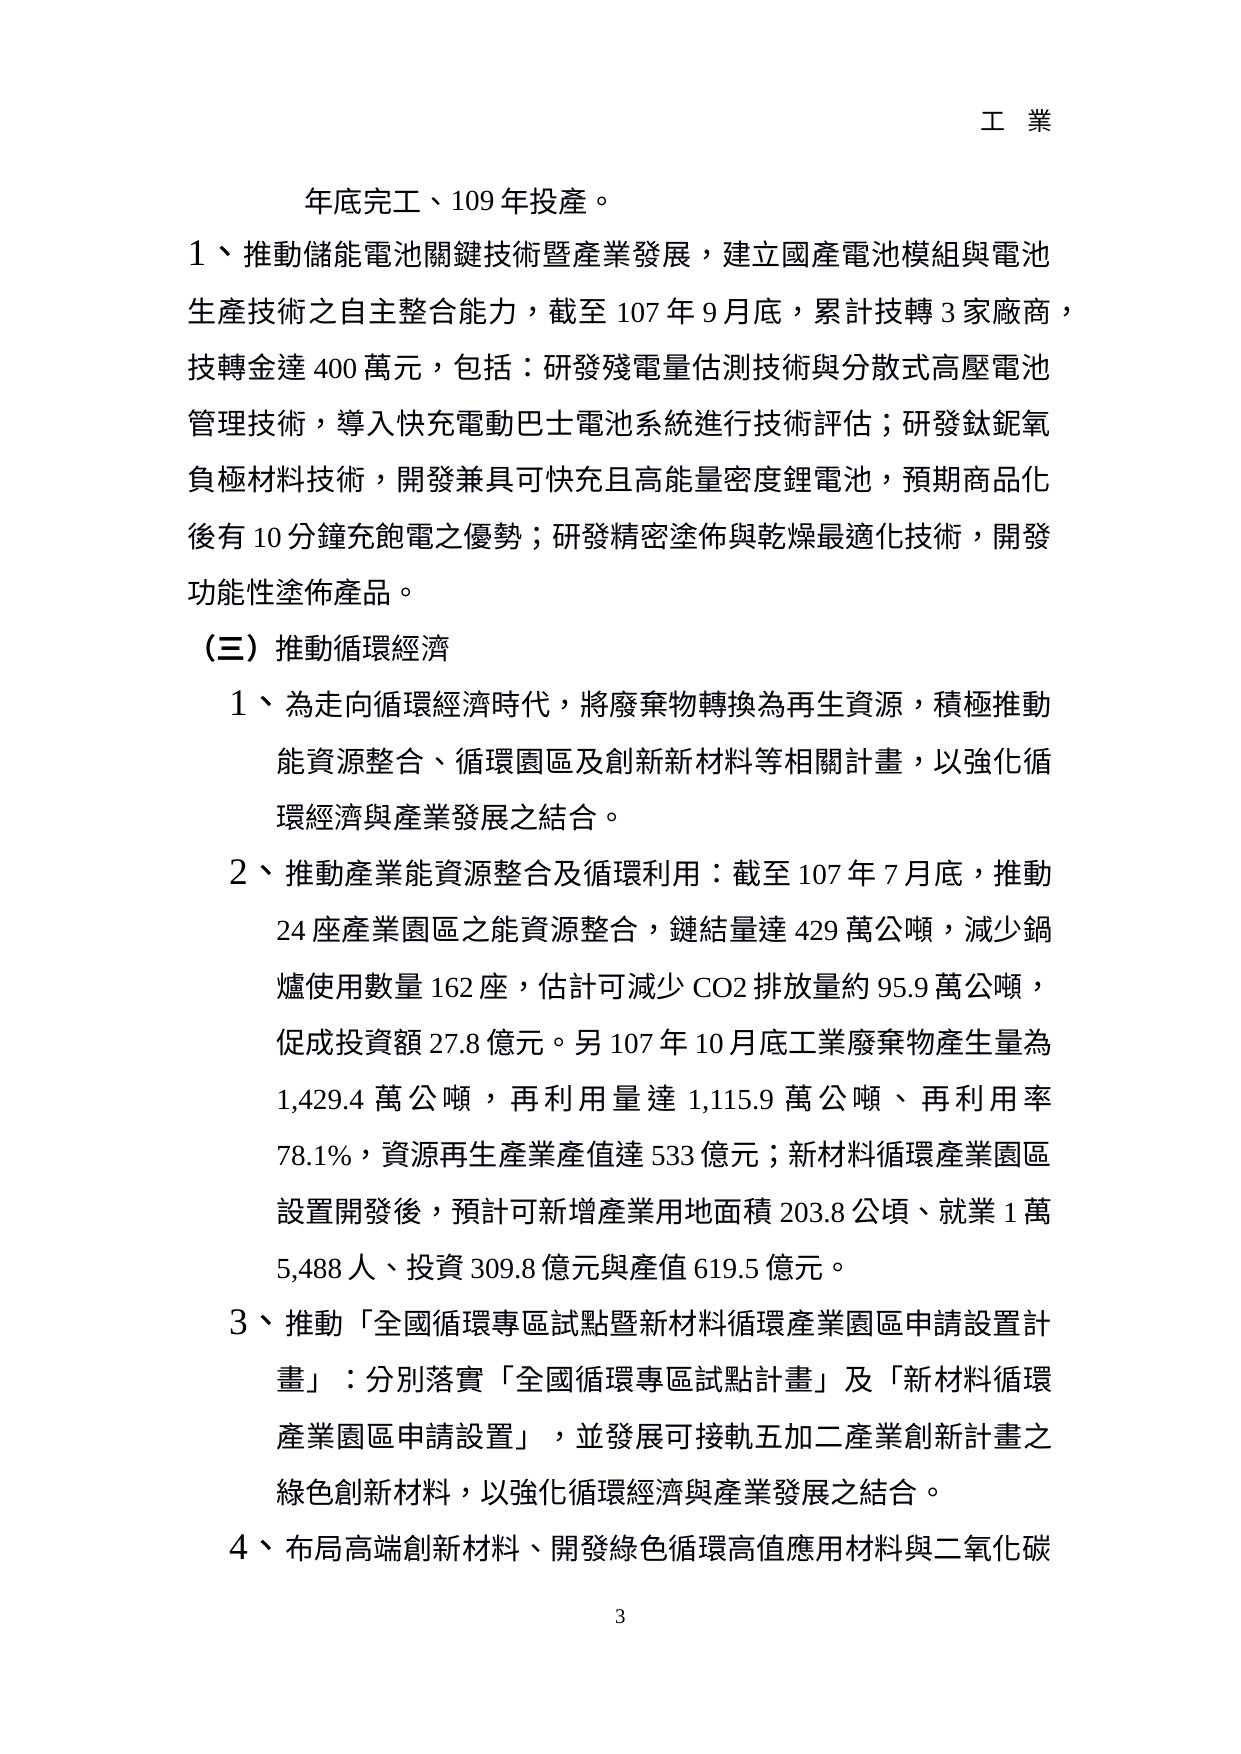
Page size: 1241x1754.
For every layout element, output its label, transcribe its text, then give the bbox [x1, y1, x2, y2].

list 推動產業能資源整合及循環利用：截至107年7月底，推動24座產業園區之能資源整合，鏈結量達429萬公噸，減少鍋爐使用數量162座，估計可減少CO2排放量約95.9萬公噸，促成投資額27.8億元。另107年10月底工業廢棄物產生量為1,429.4萬公噸，再利用量達1,115.9萬公噸、再利用率78.1%，資源再生產業產值達533億元；新材料循環產業園區設置開發後，預計可新增產業用地面積203.8公頃、就業1萬5,488人、投資309.8億元與產值619.5億元。 [229, 839, 1053, 1289]
list 布局高端創新材料、開發綠色循環高值應用材料與二氧化碳 [229, 1514, 1053, 1571]
list 推動循環經濟 [187, 614, 1053, 671]
list 為走向循環經濟時代，將廢棄物轉換為再生資源，積極推動能資源整合、循環園區及創新新材料等相關計畫，以強化循環經濟與產業發展之結合。 [229, 671, 1053, 839]
list 年底完工、109年投產。 [246, 158, 1053, 221]
list 推動「全國循環專區試點暨新材料循環產業園區申請設置計畫」：分別落實「全國循環專區試點計畫」及「新材料循環產業園區申請設置」，並發展可接軌五加二產業創新計畫之綠色創新材料，以強化循環經濟與產業發展之結合。 [229, 1289, 1053, 1514]
list 推動儲能電池關鍵技術暨產業發展，建立國產電池模組與電池生產技術之自主整合能力，截至107年9月底，累計技轉3家廠商，技轉金達400萬元，包括：研發殘電量估測技術與分散式高壓電池管理技術，導入快充電動巴士電池系統進行技術評估；研發鈦鈮氧負極材料技術，開發兼具可快充且高能量密度鋰電池，預期商品化後有10分鐘充飽電之優勢；研發精密塗佈與乾燥最適化技術，開發功能性塗佈產品。 [187, 221, 1053, 614]
